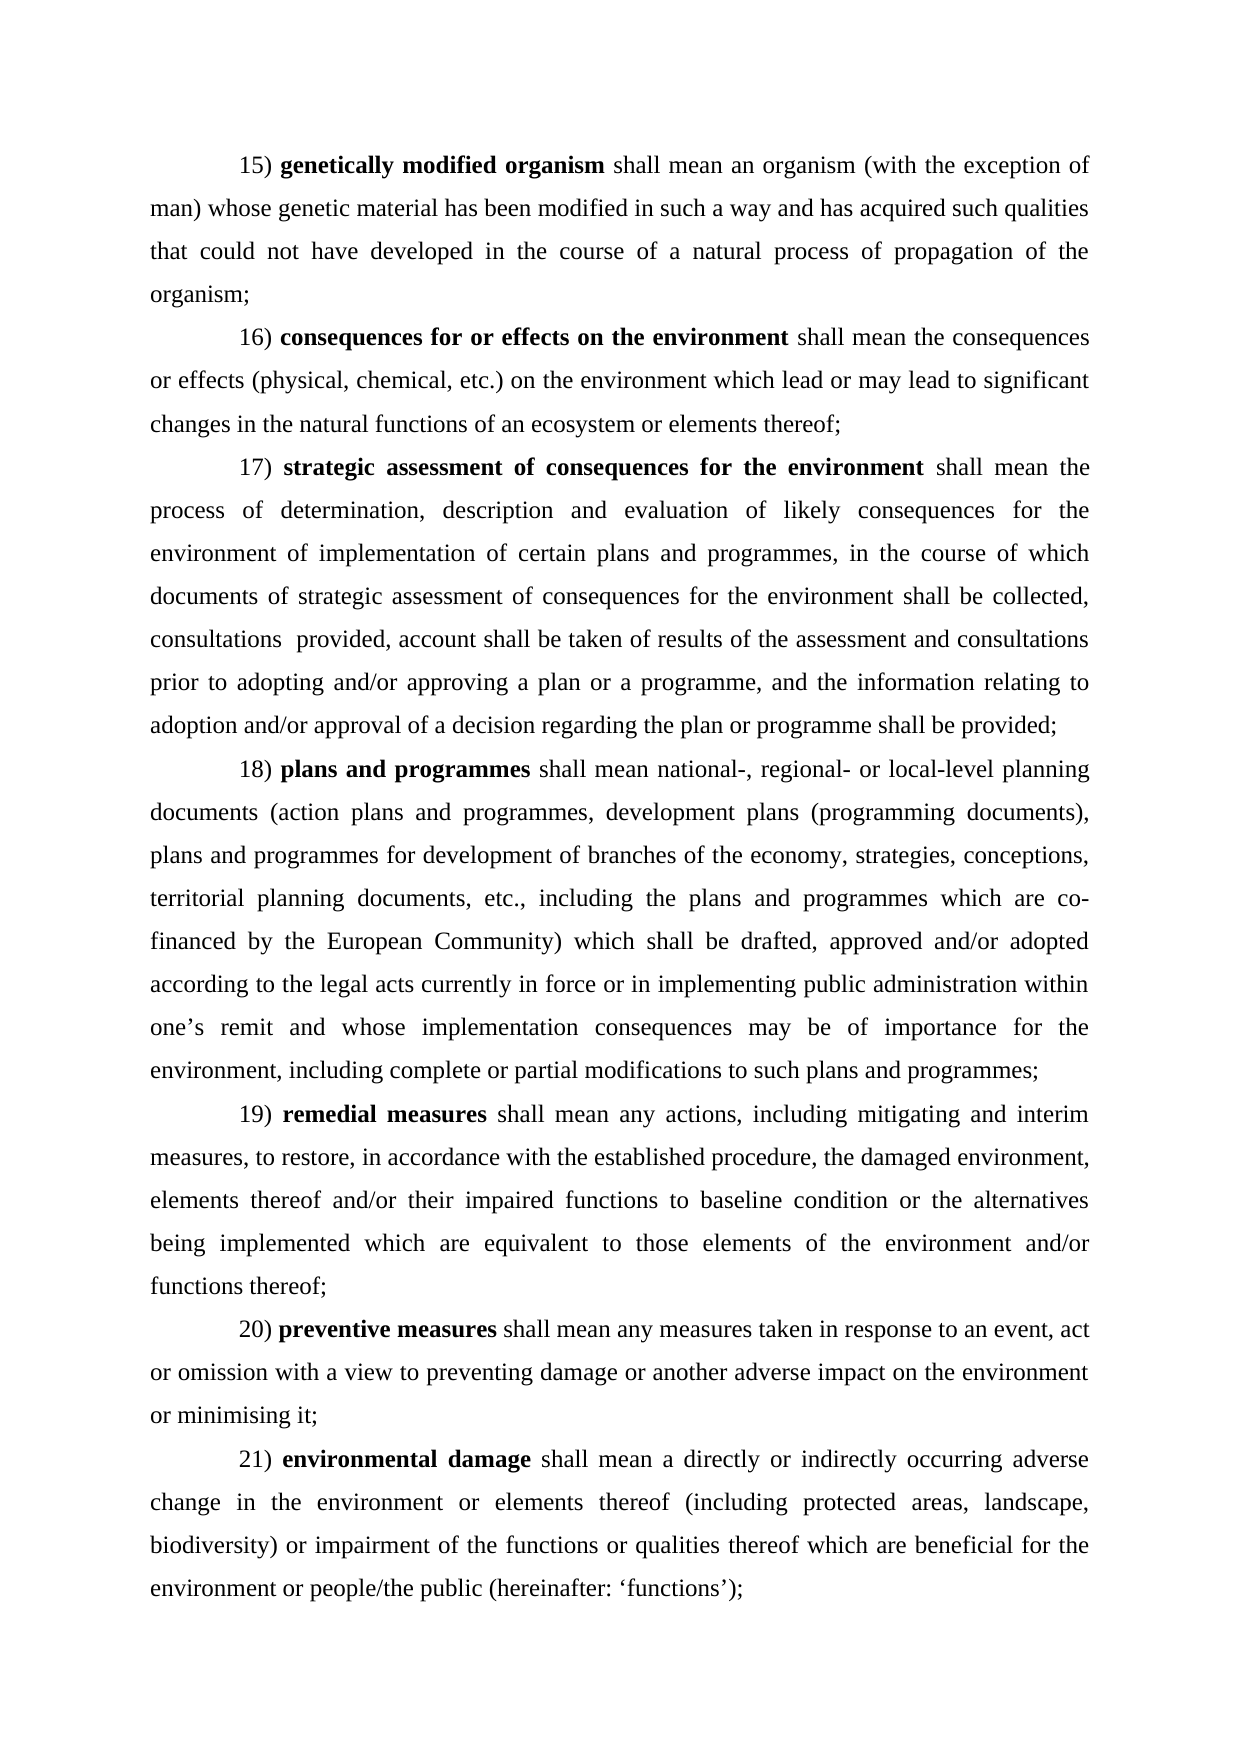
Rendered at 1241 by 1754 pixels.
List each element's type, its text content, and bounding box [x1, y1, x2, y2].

text 19) remedial measures shall mean any actions, including mitigating and interim measures, to restore, in accordance with the established procedure, the damaged environment, elements thereof and/or their impaired functions to baseline condition or the alternatives being implemented which are equivalent to those elements of the environment and/or functions thereof; [150, 1099, 1090, 1300]
text 17) strategic assessment of consequences for the environment shall mean the process of determination, description and evaluation of likely consequences for the environment of implementation of certain plans and programmes, in the course of which documents of strategic assessment of consequences for the environment shall be collected, consultations provided, account shall be taken of results of the assessment and consultations prior to adopting and/or approving a plan or a programme, and the information relating to adoption and/or approval of a decision regarding the plan or programme shall be provided; [150, 452, 1090, 739]
text 18) plans and programmes shall mean national-, regional- or local-level planning documents (action plans and programmes, development plans (programming documents), plans and programmes for development of branches of the economy, strategies, conceptions, territorial planning documents, etc., including the plans and programmes which are co-financed by the European Community) which shall be drafted, approved and/or adopted according to the legal acts currently in force or in implementing public administration within one’s remit and whose implementation consequences may be of importance for the environment, including complete or partial modifications to such plans and programmes; [150, 754, 1090, 1084]
text 21) environmental damage shall mean a directly or indirectly occurring adverse change in the environment or elements thereof (including protected areas, landscape, biodiversity) or impairment of the functions or qualities thereof which are beneficial for the environment or people/the public (hereinafter: ‘functions’); [150, 1444, 1090, 1602]
text 15) genetically modified organism shall mean an organism (with the exception of man) whose genetic material has been modified in such a way and has acquired such qualities that could not have developed in the course of a natural process of propagation of the organism; [150, 150, 1090, 308]
text 16) consequences for or effects on the environment shall mean the consequences or effects (physical, chemical, etc.) on the environment which lead or may lead to significant changes in the natural functions of an ecosystem or elements thereof; [150, 322, 1090, 437]
text 20) preventive measures shall mean any measures taken in response to an event, act or omission with a view to preventing damage or another adverse impact on the environment or minimising it; [150, 1314, 1090, 1429]
